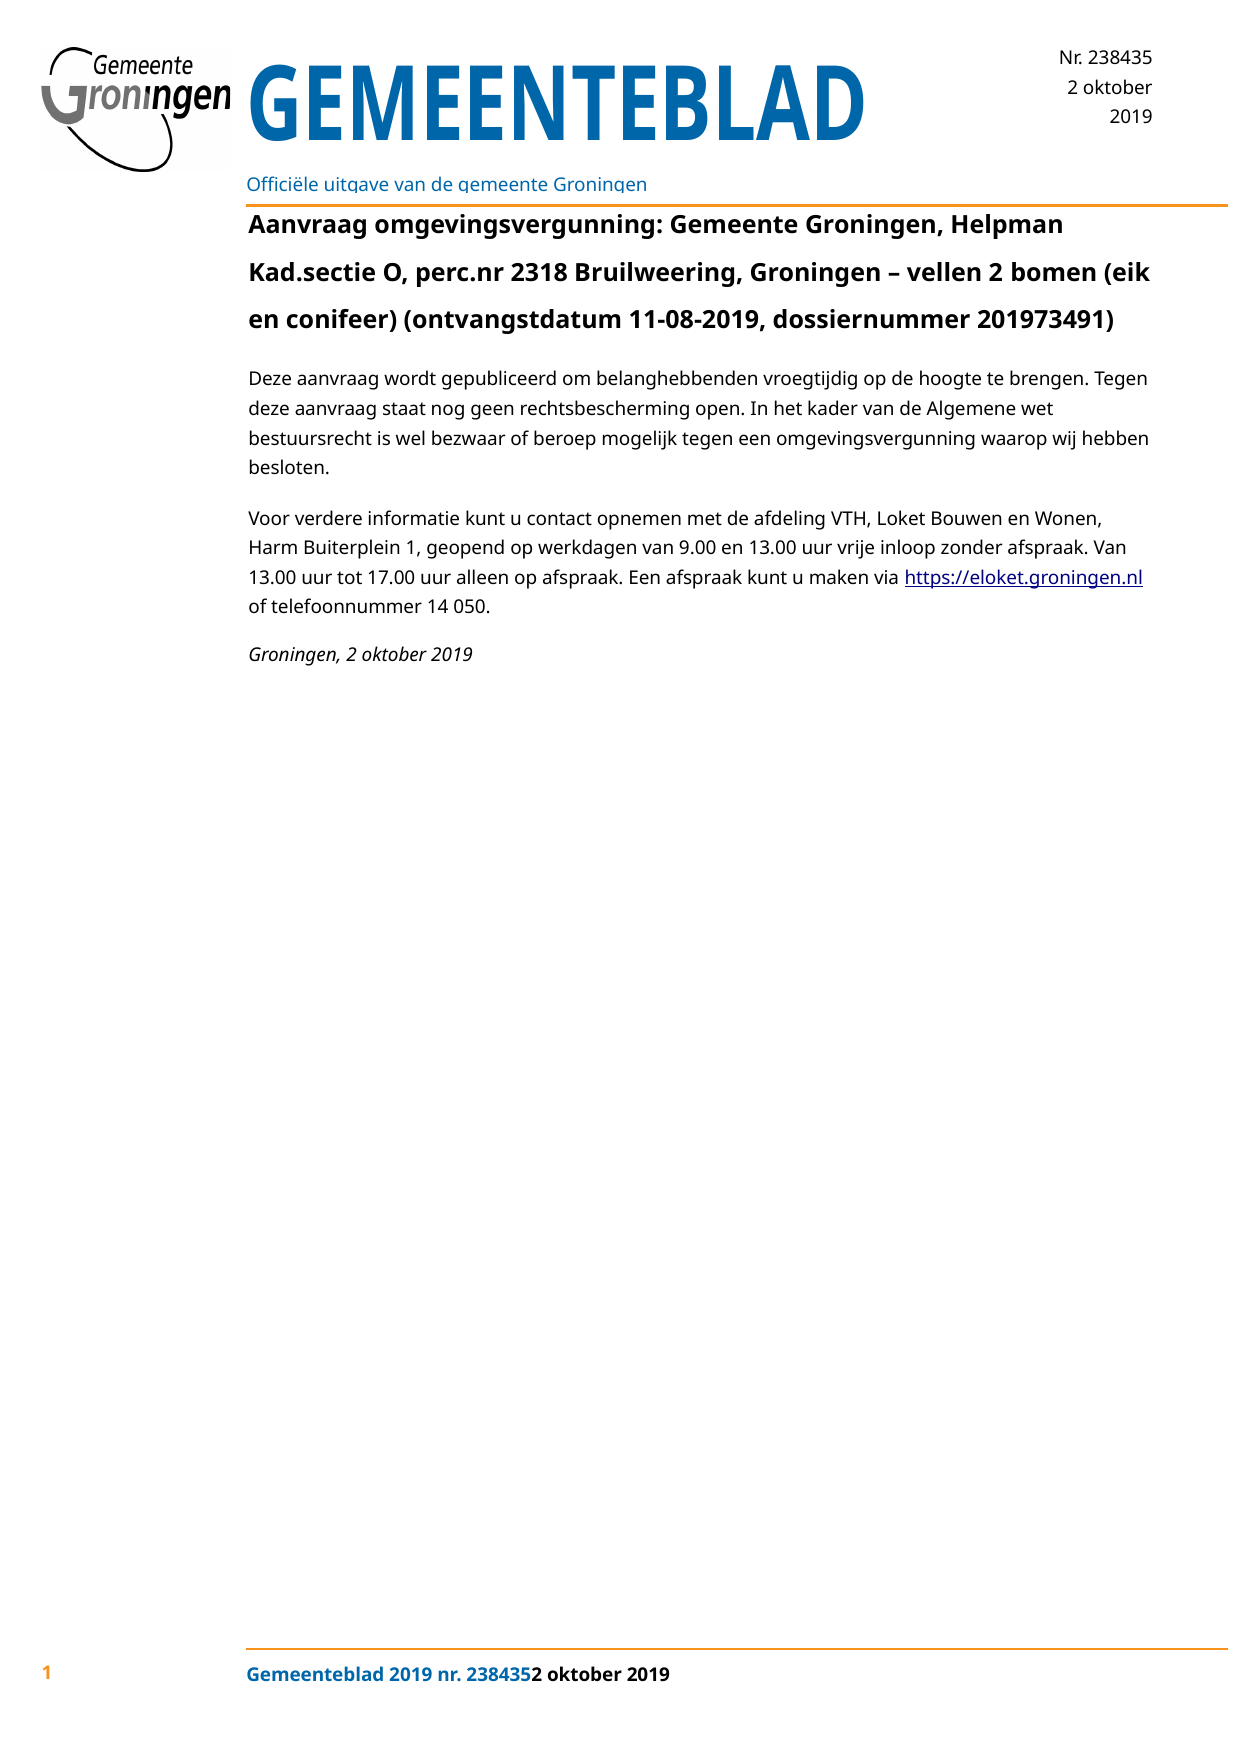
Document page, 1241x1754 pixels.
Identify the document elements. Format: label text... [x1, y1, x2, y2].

text Deze aanvraag wordt gepubliceerd om belanghebbenden vroegtijdig op de hoogte te brengen. Tegen deze aanvraag staat nog geen rechtsbescherming open. In het kader van de Algemene wet bestuursrecht is wel bezwaar of beroep mogelijk tegen een omgevingsvergunning waarop wij hebben besloten. [248, 366, 1152, 480]
picture [41, 47, 231, 172]
text Groningen, 2 oktober 2019 [248, 641, 1152, 667]
text Aanvraag omgevingsvergunning: Gemeente Groningen, Helpman Kad.sectie O, perc.nr 2318 Bruilweering, Groningen – vellen 2 bomen (eik en conifeer) (ontvangstdatum 11-08-2019, dossiernummer 201973491) [248, 207, 1152, 336]
text Voor verdere informatie kunt u contact opnemen met de afdeling VTH, Loket Bouwen en Wonen, Harm Buiterplein 1, geopend op werkdagen van 9.00 en 13.00 uur vrije inloop zonder afspraak. Van 13.00 uur tot 17.00 uur alleen op afspraak. Een afspraak kunt u maken via https://eloket.groningen.nl of telefoonnummer 14 050. [248, 505, 1152, 619]
